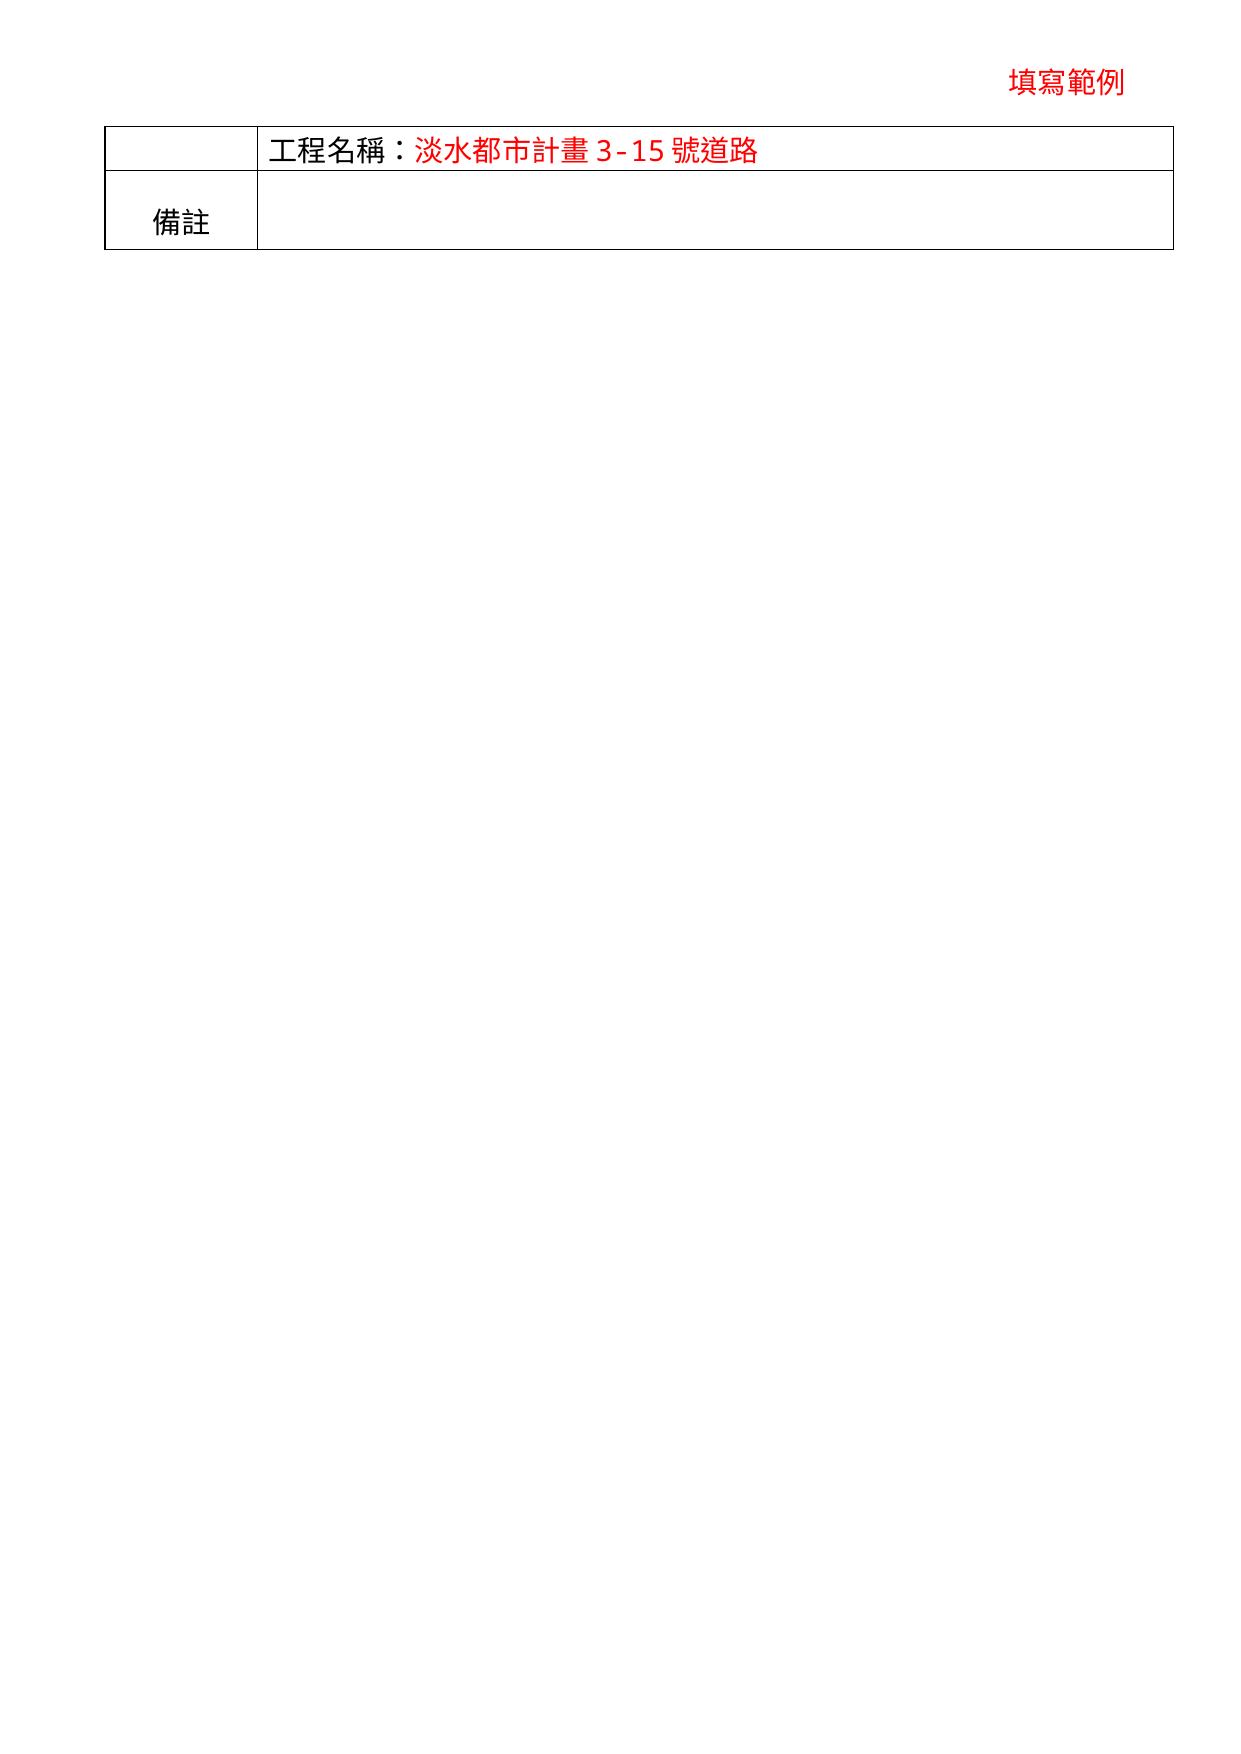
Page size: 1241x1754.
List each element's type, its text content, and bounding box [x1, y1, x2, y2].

table_cell [258, 171, 1173, 249]
table_cell [106, 127, 257, 169]
table_cell 工程名稱：淡水都市計畫3-15號道路 [258, 127, 1173, 169]
table_cell 備註 [106, 171, 257, 249]
